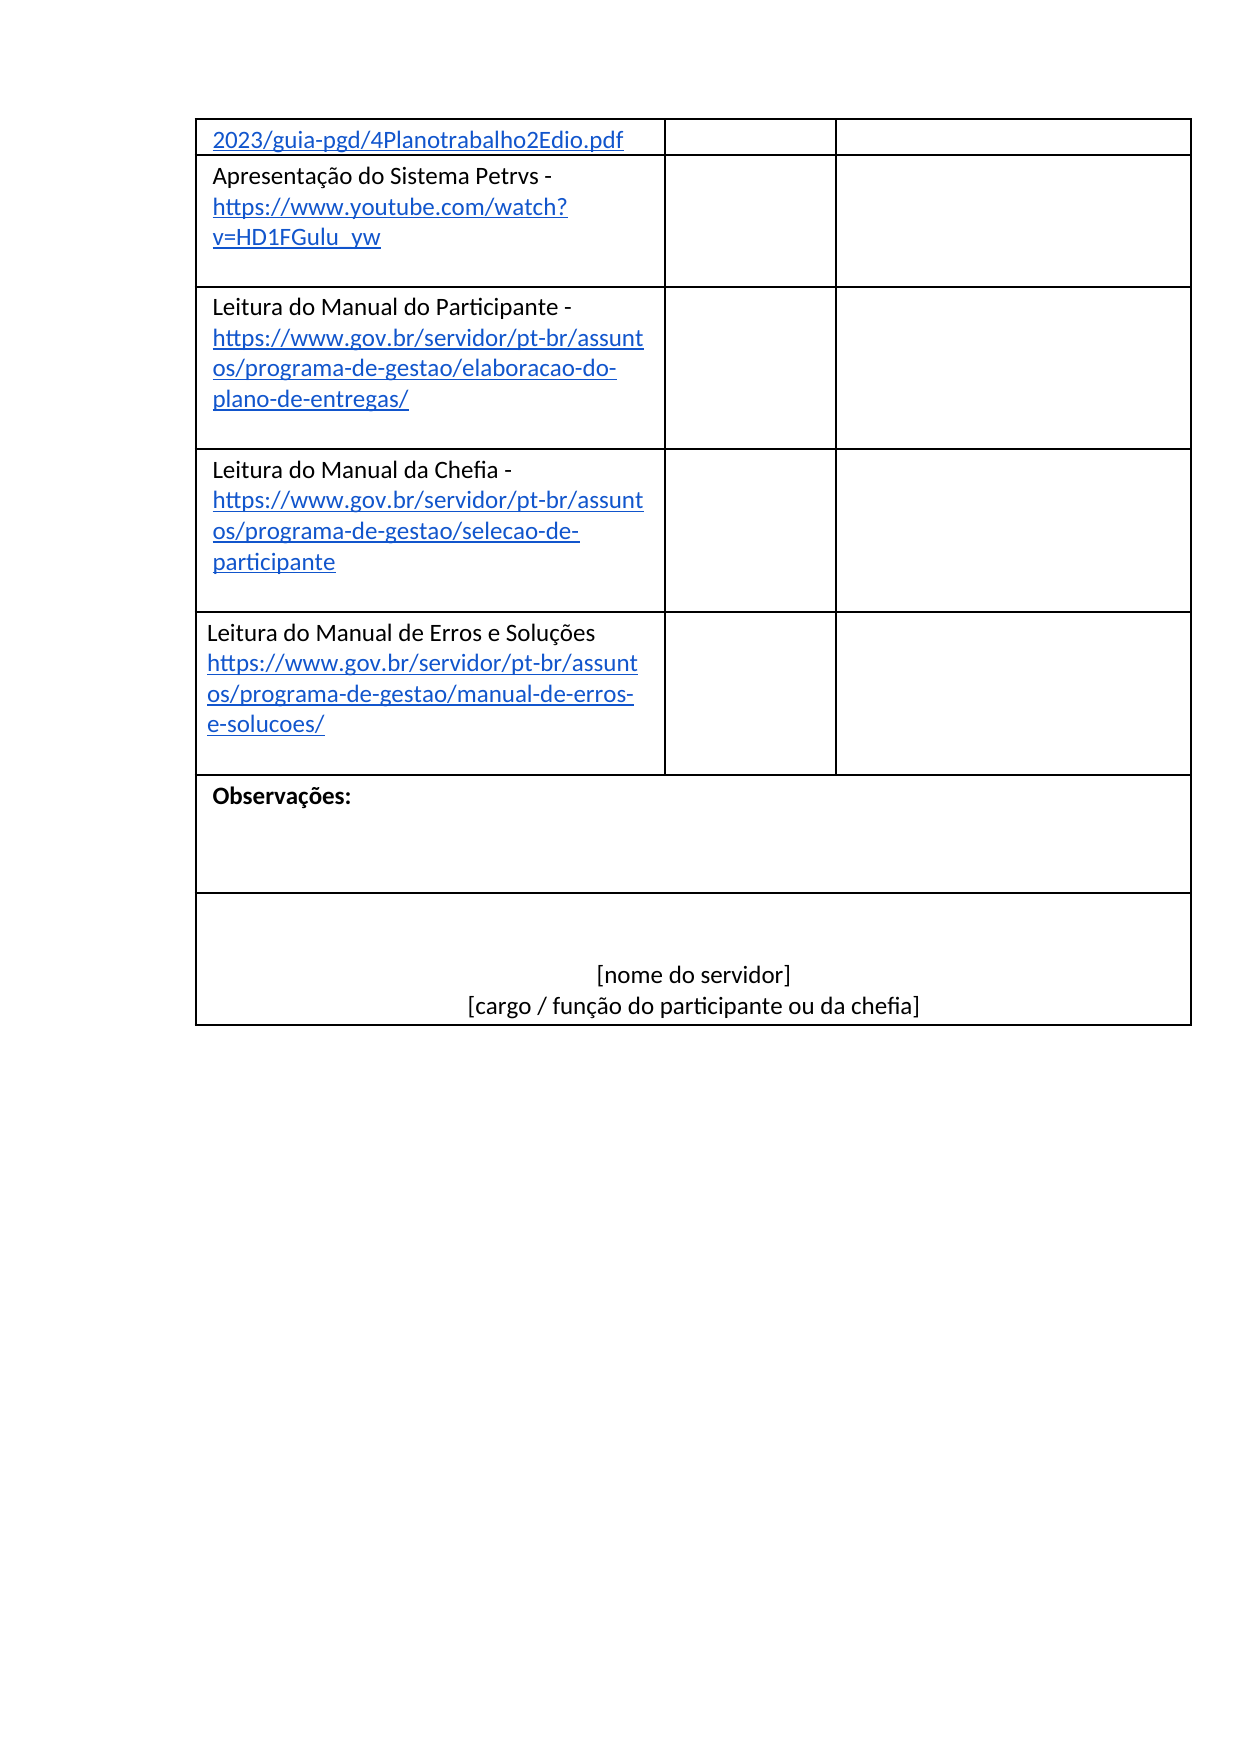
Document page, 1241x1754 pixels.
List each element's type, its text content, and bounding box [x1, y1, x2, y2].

table_cell [666, 450, 835, 611]
table_cell Leitura do Manual de Erros e Soluções https://www.gov.br/servidor/pt-br/assuntos/programa-de-gestao/manual-de-erros-e-solucoes/ [197, 613, 664, 774]
table_cell [837, 613, 1190, 774]
table_cell Leitura do Manual do Participante - https://www.gov.br/servidor/pt-br/assuntos/programa-de-gestao/elaboracao-do-plano-de-entregas/ [197, 288, 664, 448]
table_cell [666, 613, 835, 774]
table_cell [666, 120, 835, 154]
table_cell 2023/guia-pgd/4Planotrabalho2Edio.pdf [197, 120, 664, 154]
table_cell [nome do servidor] [cargo / função do participante ou da chefia] [197, 894, 1190, 1024]
table_cell Leitura do Manual da Chefia - https://www.gov.br/servidor/pt-br/assuntos/programa-de-gestao/selecao-de-participante [197, 450, 664, 611]
table_cell [837, 288, 1190, 448]
table_cell Observações: [197, 776, 1190, 892]
table_cell [666, 288, 835, 448]
table_cell Apresentação do Sistema Petrvs - https://www.youtube.com/watch?v=HD1FGulu_yw [197, 156, 664, 286]
table_cell [837, 120, 1190, 154]
table_cell [837, 450, 1190, 611]
table_cell [837, 156, 1190, 286]
table_cell [666, 156, 835, 286]
